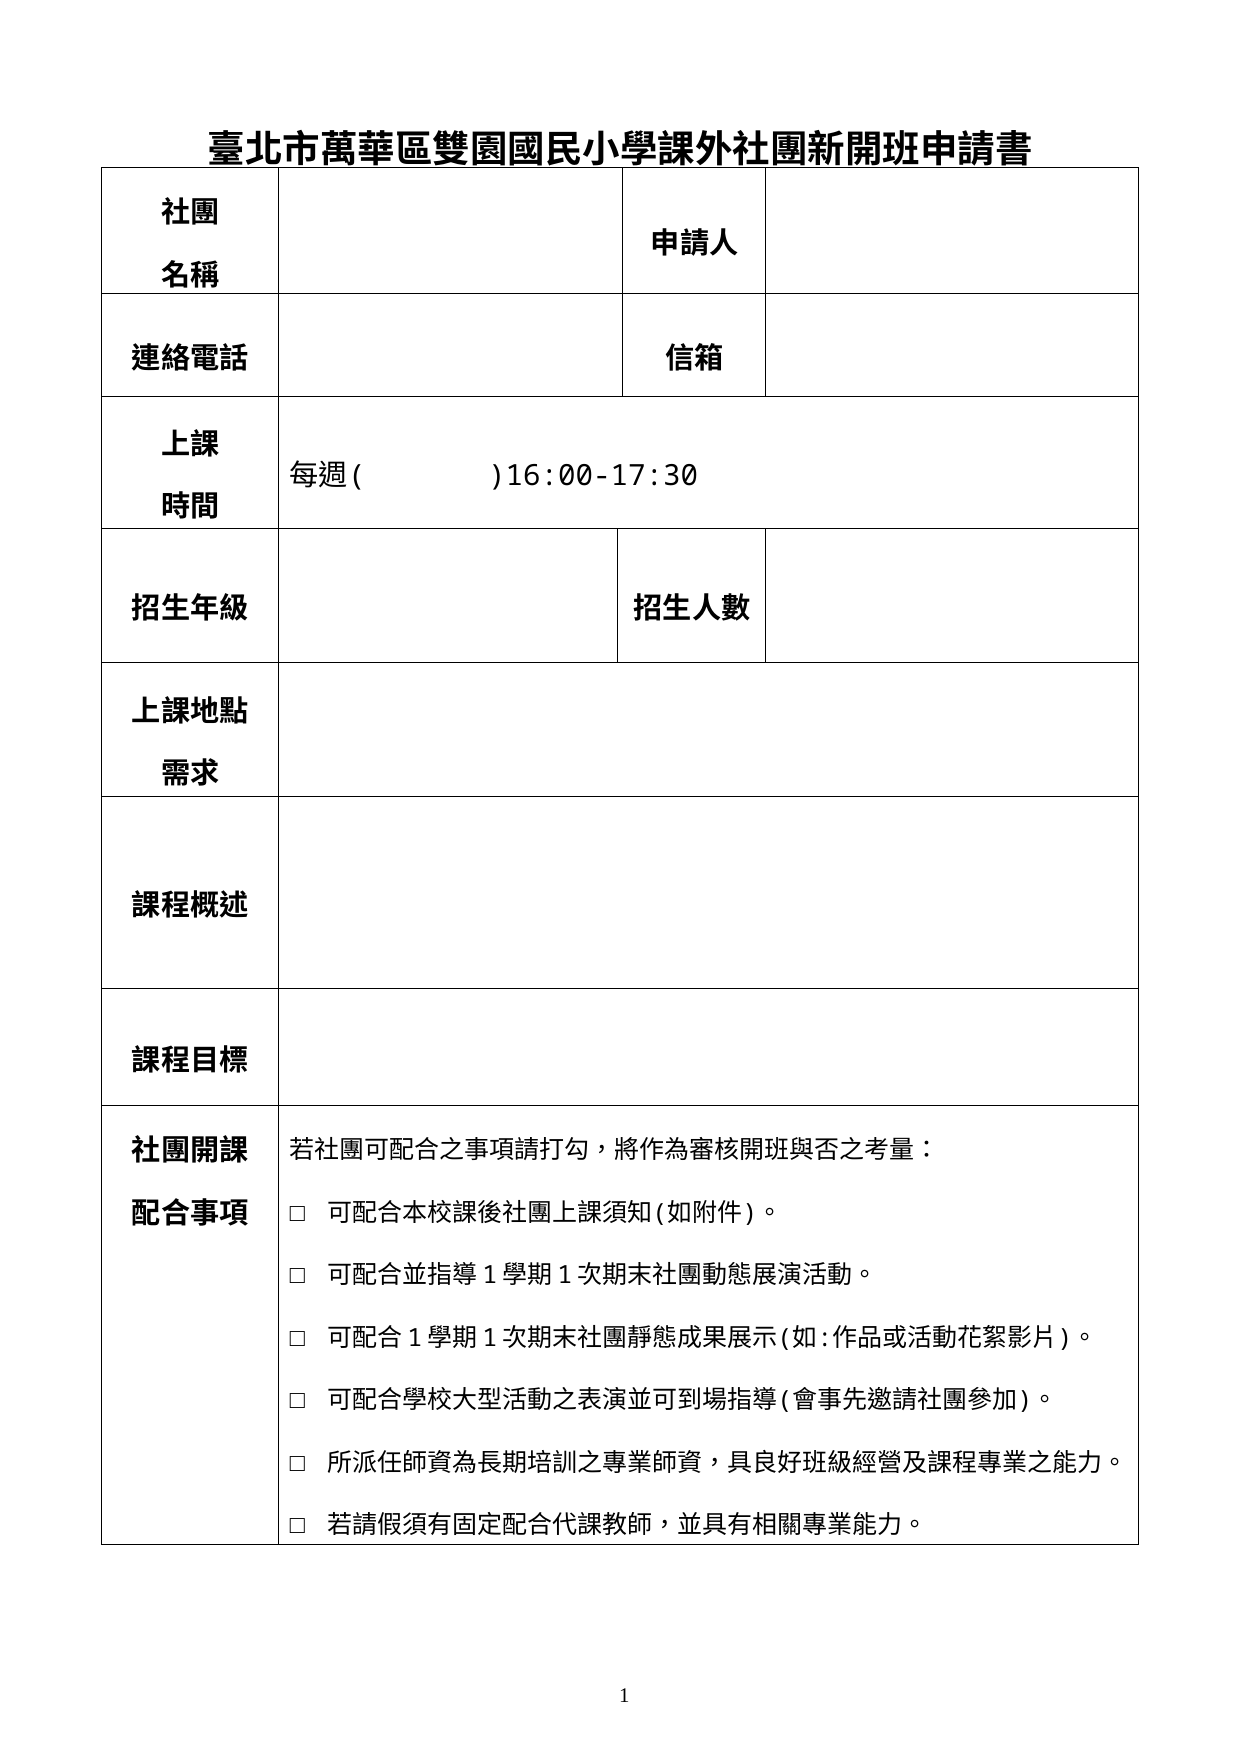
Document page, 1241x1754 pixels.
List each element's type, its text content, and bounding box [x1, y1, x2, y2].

table_cell 社團開課 配合事項 [102, 1106, 278, 1544]
text 臺北市萬華區雙園國民小學課外社團新開班申請書 [75, 105, 1165, 167]
table_cell 招生人數 [618, 529, 765, 662]
table_cell 信箱 [623, 294, 765, 396]
table_cell [279, 989, 1138, 1105]
table_cell [766, 294, 1138, 396]
table_cell 上課地點 需求 [102, 663, 278, 796]
table_cell [279, 529, 617, 662]
table_cell [279, 294, 622, 396]
table_cell [766, 529, 1138, 662]
table_cell 每週( )16:00-17:30 [279, 397, 1138, 528]
table_cell 若社團可配合之事項請打勾，將作為審核開班與否之考量： 可配合本校課後社團上課須知(如附件)。 可配合並指導1學期1次期末社團動態展演活動。 可配合1學期1次期末社團靜態成果展示(如:作品或活動花絮影片)。 可配合學校大型活動之表演並可到場指導(會事先邀請社團參加)。 所派任師資為長期培訓之專業師資，具良好班級經營及課程專業之能力。 若請假須有固定配合代課教師，並具有相關專業能力。 [279, 1106, 1138, 1544]
table_cell 上課 時間 [102, 397, 278, 528]
table_header [279, 168, 622, 293]
table_cell [279, 663, 1138, 796]
table_header 社團 名稱 [102, 168, 278, 293]
table_cell [279, 797, 1138, 987]
table_cell 招生年級 [102, 529, 278, 662]
table_header [766, 168, 1138, 293]
table_cell 課程目標 [102, 989, 278, 1105]
table_cell 課程概述 [102, 797, 278, 987]
table_header 申請人 [623, 168, 765, 293]
table_cell 連絡電話 [102, 294, 278, 396]
